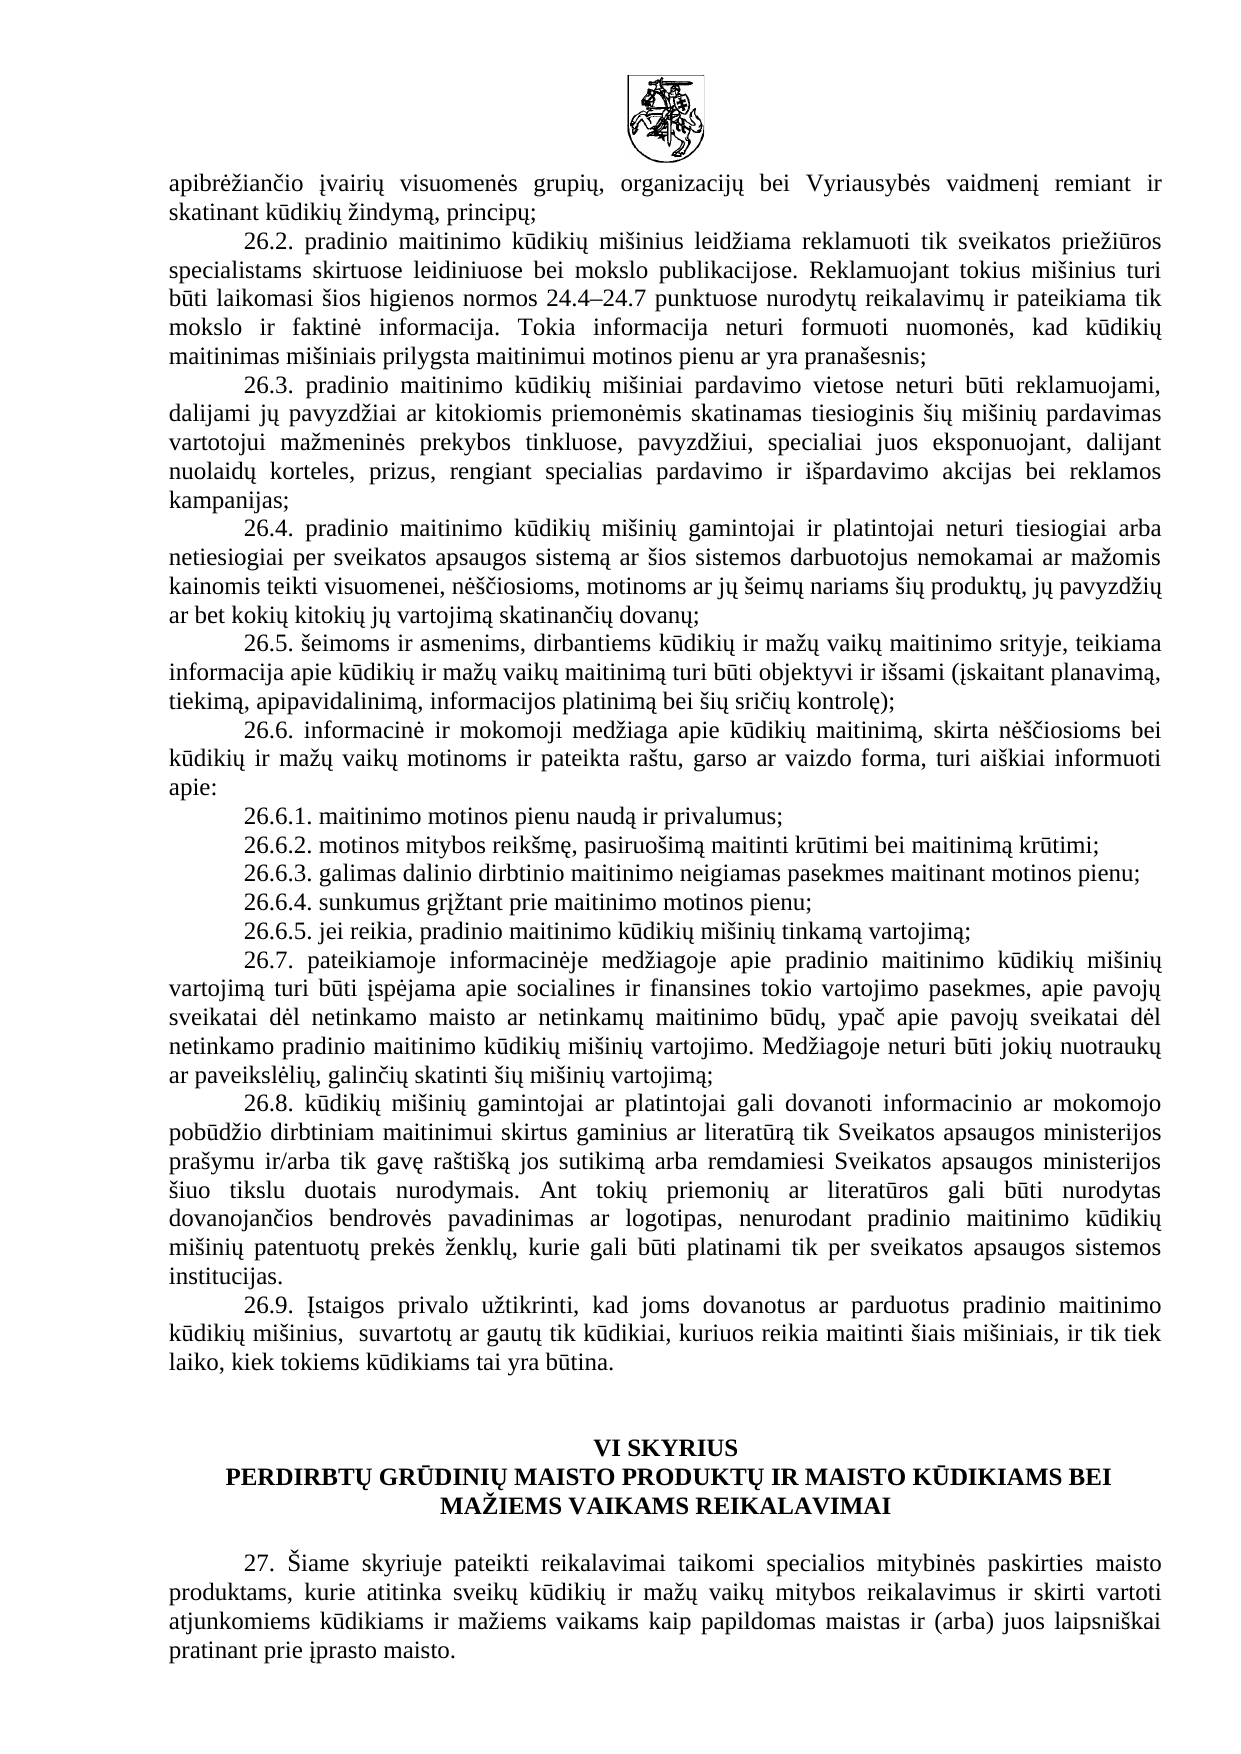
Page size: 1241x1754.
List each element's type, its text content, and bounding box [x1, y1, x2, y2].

text 26.6.5. jei reikia, pradinio maitinimo kūdikių mišinių tinkamą vartojimą; [169, 916, 1162, 945]
text PERDIRBTŲ GRŪDINIŲ MAISTO PRODUKTŲ IR MAISTO KŪDIKIAMS BEI MAŽIEMS VAIKAMS REIKALAVIMAI [169, 1462, 1162, 1520]
text 26.6.4. sunkumus grįžtant prie maitinimo motinos pienu; [169, 887, 1162, 916]
text 26.3. pradinio maitinimo kūdikių mišiniai pardavimo vietose neturi būti reklamuojami, dalijami jų pavyzdžiai ar kitokiomis priemonėmis skatinamas tiesioginis šių mišinių pardavimas vartotojui mažmeninės prekybos tinkluose, pavyzdžiui, specialiai juos eksponuojant, dalijant nuolaidų korteles, prizus, rengiant specialias pardavimo ir išpardavimo akcijas bei reklamos kampanijas; [169, 370, 1162, 513]
text 26.6. informacinė ir mokomoji medžiaga apie kūdikių maitinimą, skirta nėščiosioms bei kūdikių ir mažų vaikų motinoms ir pateikta raštu, garso ar vaizdo forma, turi aiškiai informuoti apie: [169, 715, 1162, 801]
text apibrėžiančio įvairių visuomenės grupių, organizacijų bei Vyriausybės vaidmenį remiant ir skatinant kūdikių žindymą, principų; [169, 168, 1162, 226]
text 26.6.3. galimas dalinio dirbtinio maitinimo neigiamas pasekmes maitinant motinos pienu; [169, 858, 1162, 887]
text 26.6.1. maitinimo motinos pienu naudą ir privalumus; [169, 801, 1162, 830]
text 26.8. kūdikių mišinių gamintojai ar platintojai gali dovanoti informacinio ar mokomojo pobūdžio dirbtiniam maitinimui skirtus gaminius ar literatūrą tik Sveikatos apsaugos ministerijos prašymu ir/arba tik gavę raštišką jos sutikimą arba remdamiesi Sveikatos apsaugos ministerijos šiuo tikslu duotais nurodymais. Ant tokių priemonių ar literatūros gali būti nurodytas dovanojančios bendrovės pavadinimas ar logotipas, nenurodant pradinio maitinimo kūdikių mišinių patentuotų prekės ženklų, kurie gali būti platinami tik per sveikatos apsaugos sistemos institucijas. [169, 1088, 1162, 1290]
text VI SKYRIUS [169, 1433, 1162, 1462]
text 26.5. šeimoms ir asmenims, dirbantiems kūdikių ir mažų vaikų maitinimo srityje, teikiama informacija apie kūdikių ir mažų vaikų maitinimą turi būti objektyvi ir išsami (įskaitant planavimą, tiekimą, apipavidalinimą, informacijos platinimą bei šių sričių kontrolę); [169, 628, 1162, 715]
text 26.6.2. motinos mitybos reikšmę, pasiruošimą maitinti krūtimi bei maitinimą krūtimi; [169, 830, 1162, 858]
text 26.9. Įstaigos privalo užtikrinti, kad joms dovanotus ar parduotus pradinio maitinimo kūdikių mišinius, suvartotų ar gautų tik kūdikiai, kuriuos reikia maitinti šiais mišiniais, ir tik tiek laiko, kiek tokiems kūdikiams tai yra būtina. [169, 1290, 1162, 1376]
text 27. Šiame skyriuje pateikti reikalavimai taikomi specialios mitybinės paskirties maisto produktams, kurie atitinka sveikų kūdikių ir mažų vaikų mitybos reikalavimus ir skirti vartoti atjunkomiems kūdikiams ir mažiems vaikams kaip papildomas maistas ir (arba) juos laipsniškai pratinant prie įprasto maisto. [169, 1548, 1162, 1663]
text 26.4. pradinio maitinimo kūdikių mišinių gamintojai ir platintojai neturi tiesiogiai arba netiesiogiai per sveikatos apsaugos sistemą ar šios sistemos darbuotojus nemokamai ar mažomis kainomis teikti visuomenei, nėščiosioms, motinoms ar jų šeimų nariams šių produktų, jų pavyzdžių ar bet kokių kitokių jų vartojimą skatinančių dovanų; [169, 513, 1162, 628]
text 26.2. pradinio maitinimo kūdikių mišinius leidžiama reklamuoti tik sveikatos priežiūros specialistams skirtuose leidiniuose bei mokslo publikacijose. Reklamuojant tokius mišinius turi būti laikomasi šios higienos normos 24.4–24.7 punktuose nurodytų reikalavimų ir pateikiama tik mokslo ir faktinė informacija. Tokia informacija neturi formuoti nuomonės, kad kūdikių maitinimas mišiniais prilygsta maitinimui motinos pienu ar yra pranašesnis; [169, 226, 1162, 370]
text 26.7. pateikiamoje informacinėje medžiagoje apie pradinio maitinimo kūdikių mišinių vartojimą turi būti įspėjama apie socialines ir finansines tokio vartojimo pasekmes, apie pavojų sveikatai dėl netinkamo maisto ar netinkamų maitinimo būdų, ypač apie pavojų sveikatai dėl netinkamo pradinio maitinimo kūdikių mišinių vartojimo. Medžiagoje neturi būti jokių nuotraukų ar paveikslėlių, galinčių skatinti šių mišinių vartojimą; [169, 945, 1162, 1088]
